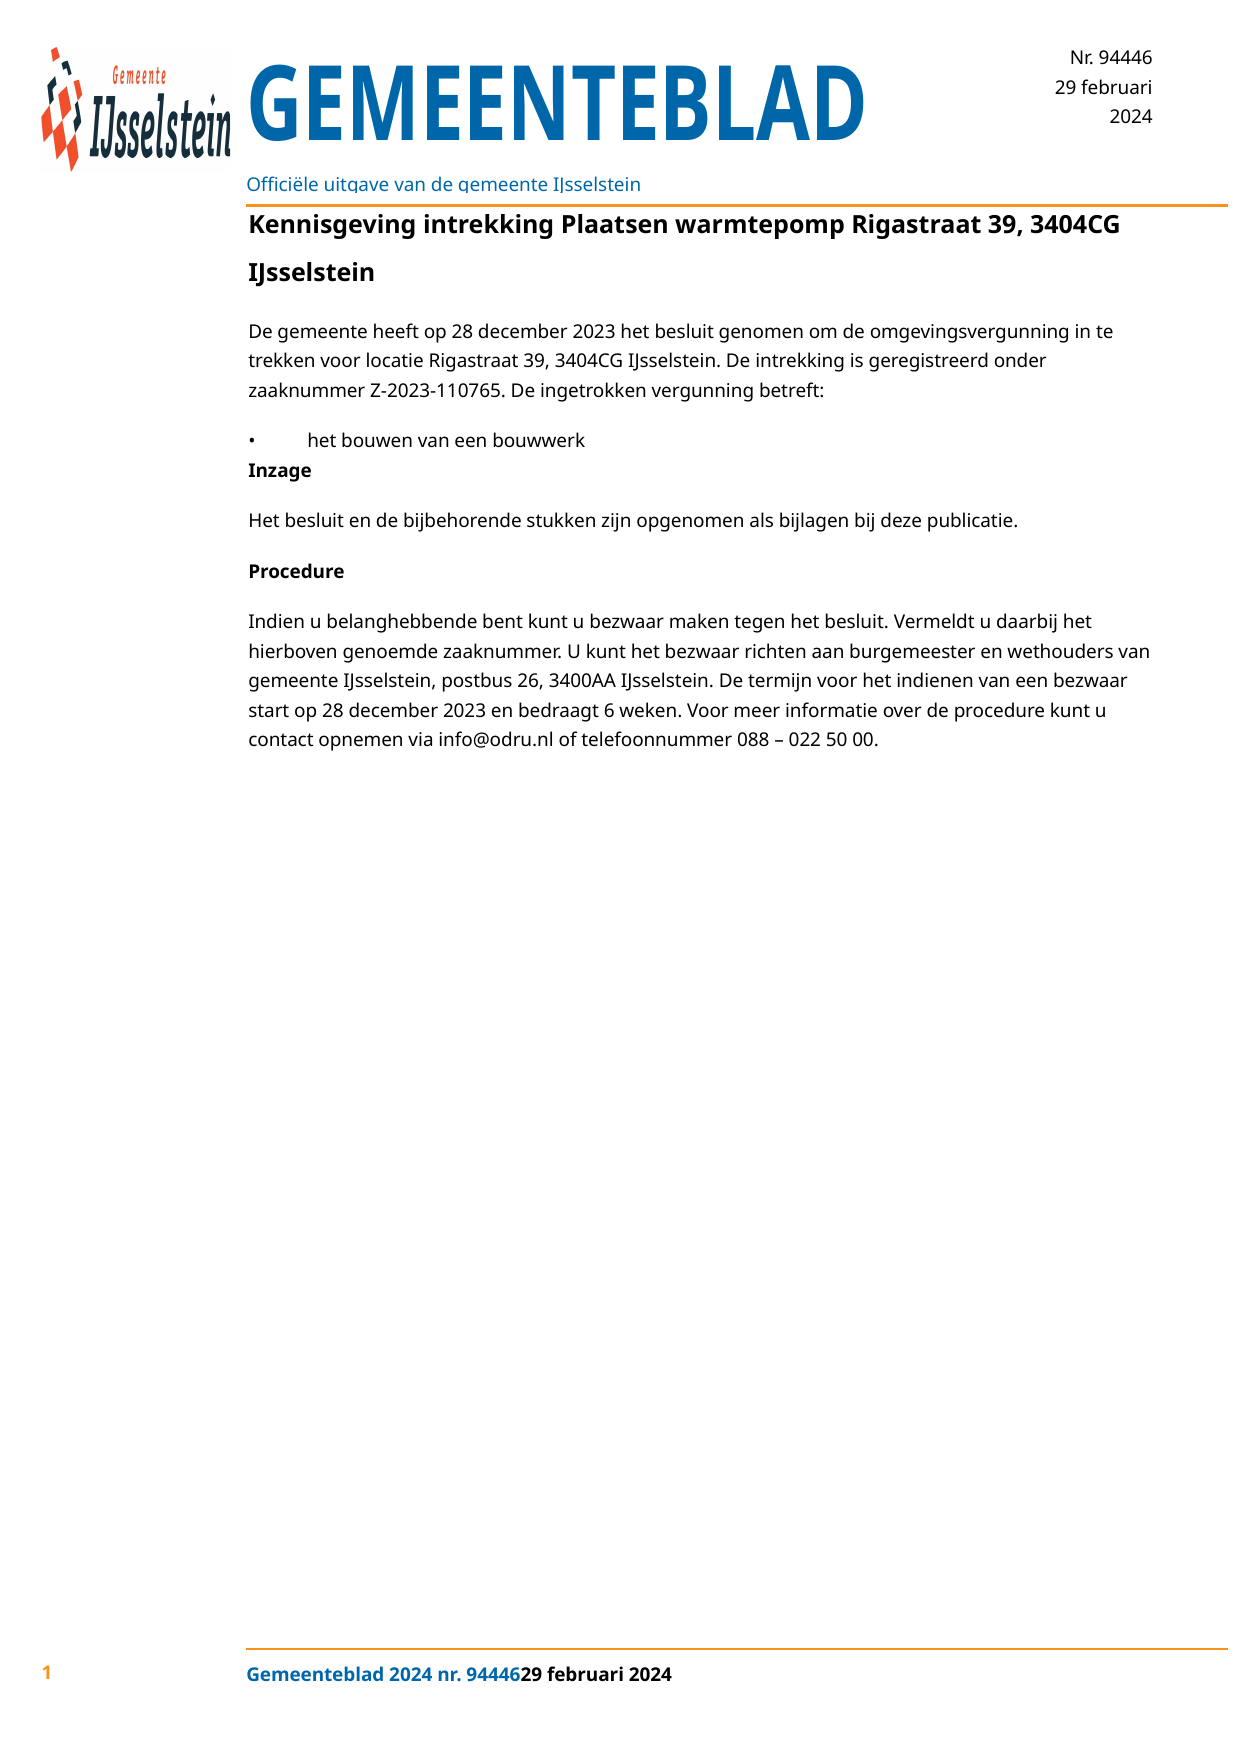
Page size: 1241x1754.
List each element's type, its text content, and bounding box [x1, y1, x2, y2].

text De gemeente heeft op 28 december 2023 het besluit genomen om de omgevingsvergunning in te trekken voor locatie Rigastraat 39, 3404CG IJsselstein. De intrekking is geregistreerd onder zaaknummer Z-2023-110765. De ingetrokken vergunning betreft: [248, 318, 1152, 403]
text Inzage [248, 457, 1152, 483]
picture [41, 47, 231, 172]
list het bouwen van een bouwwerk [248, 427, 1152, 453]
text Het besluit en de bijbehorende stukken zijn opgenomen als bijlagen bij deze publicatie. [248, 507, 1152, 533]
text Procedure [248, 558, 1152, 584]
text Indien u belanghebbende bent kunt u bezwaar maken tegen het besluit. Vermeldt u daarbij het hierboven genoemde zaaknummer. U kunt het bezwaar richten aan burgemeester en wethouders van gemeente IJsselstein, postbus 26, 3400AA IJsselstein. De termijn voor het indienen van een bezwaar start op 28 december 2023 en bedraagt 6 weken. Voor meer informatie over de procedure kunt u contact opnemen via info@odru.nl of telefoonnummer 088 – 022 50 00. [248, 608, 1152, 752]
text Kennisgeving intrekking Plaatsen warmtepomp Rigastraat 39, 3404CG IJsselstein [248, 207, 1152, 288]
